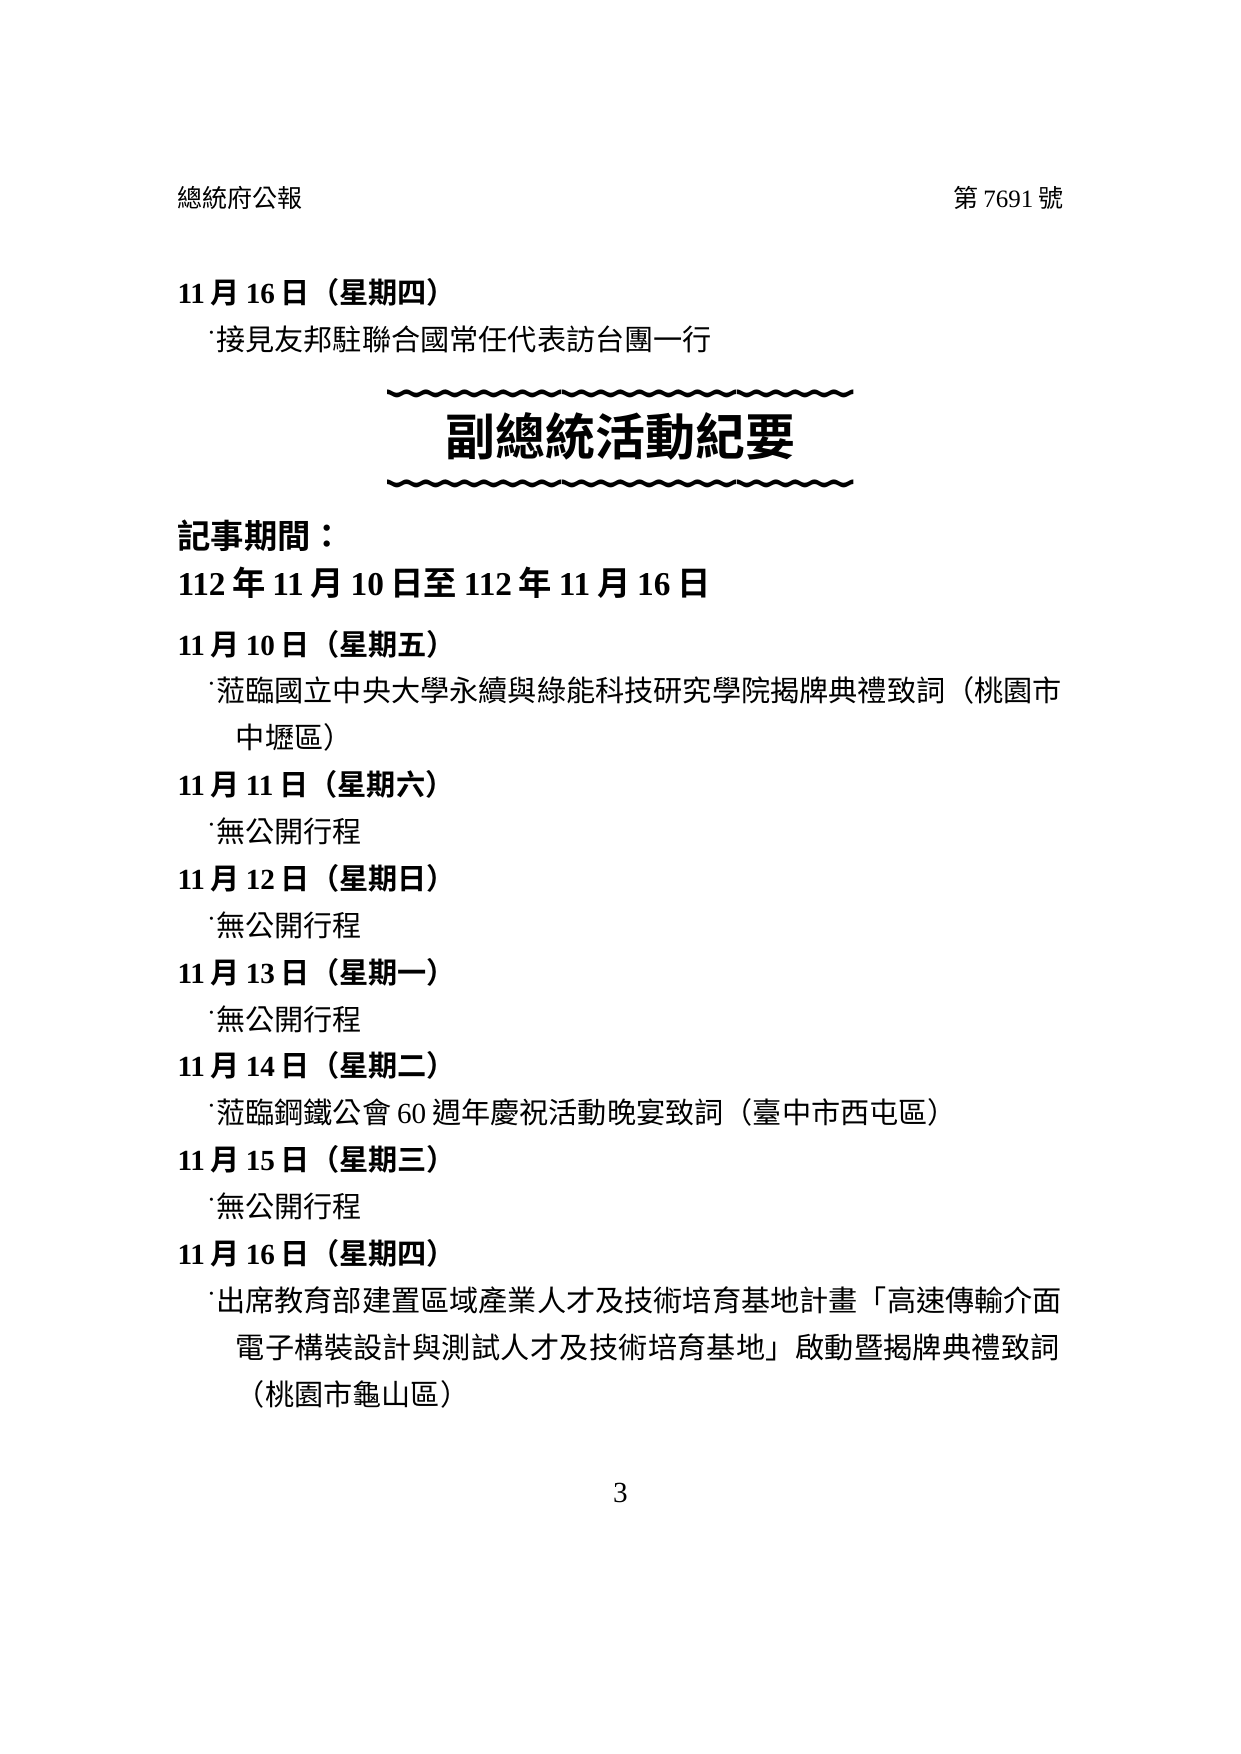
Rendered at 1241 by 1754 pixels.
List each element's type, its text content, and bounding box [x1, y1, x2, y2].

text 11月13日（星期一） [177, 946, 1063, 992]
text 11月14日（星期二） [177, 1039, 1063, 1086]
text ˙蒞臨國立中央大學永續與綠能科技研究學院揭牌典禮致詞（桃園市中壢區） [206, 664, 1063, 758]
text ˙蒞臨鋼鐵公會60週年慶祝活動晚宴致詞（臺中市西屯區） [206, 1086, 1063, 1133]
text 副總統活動紀要 [177, 397, 1063, 469]
text ˙無公開行程 [206, 992, 1063, 1039]
text 11月15日（星期三） [177, 1133, 1063, 1180]
text 11月16日（星期四） [177, 1227, 1063, 1274]
text 11月10日（星期五） [177, 617, 1063, 664]
text 11月11日（星期六） [177, 758, 1063, 805]
text ˙接見友邦駐聯合國常任代表訪台團一行 [206, 313, 1063, 359]
text ˙無公開行程 [206, 805, 1063, 852]
text ˙無公開行程 [206, 1180, 1063, 1227]
text 11月16日（星期四） [177, 266, 1063, 313]
text ﹏﹏﹏﹏﹏﹏﹏﹏ [177, 372, 1063, 397]
text ˙出席教育部建置區域產業人才及技術培育基地計畫「高速傳輸介面電子構裝設計與測試人才及技術培育基地」啟動暨揭牌典禮致詞（桃園市龜山區） [206, 1274, 1063, 1414]
text 記事期間： [177, 511, 1063, 558]
text ﹏﹏﹏﹏﹏﹏﹏﹏ [177, 469, 1063, 486]
text 11月12日（星期日） [177, 852, 1063, 899]
text 112年11月10日至112年11月16日 [177, 558, 1063, 605]
text ˙無公開行程 [206, 899, 1063, 946]
